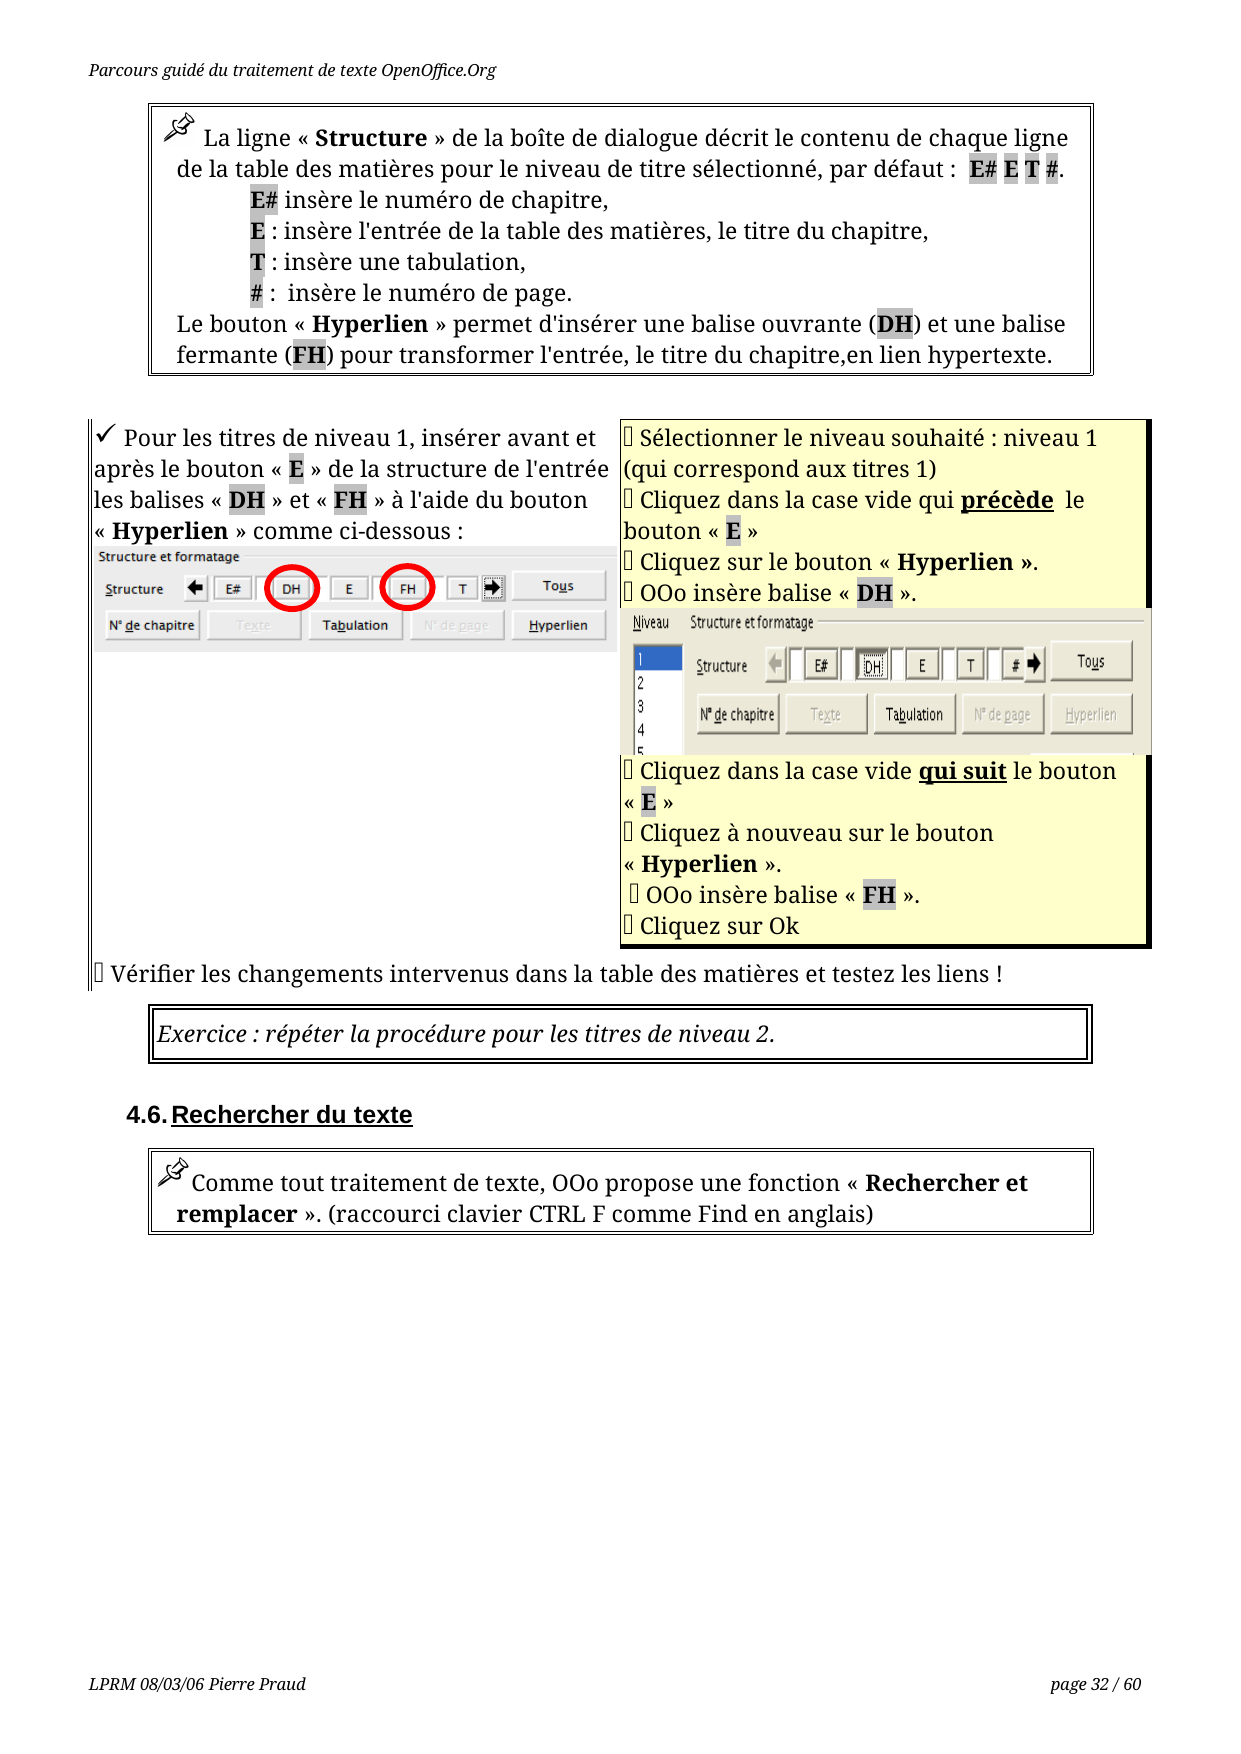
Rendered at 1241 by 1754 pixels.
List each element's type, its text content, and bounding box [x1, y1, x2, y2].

table_header  Cliquez dans la case vide qui suit le bouton « E »  Cliquez à nouveau sur le bouton « Hyperlien ».  OOo insère balise « FH ».  Cliquez sur Ok [621, 755, 1146, 944]
subtitle Rechercher du texte [126, 1101, 1152, 1129]
table_header  Pour les titres de niveau 1, insérer avant et après le bouton « E » de la structure de l'entrée les balises « DH » et « FH » à l'aide du bouton « Hyperlien » comme ci-dessous : [92, 419, 620, 949]
picture [620, 608, 1152, 755]
picture [93, 546, 618, 652]
text  Vérifier les changements intervenus dans la table des matières et testez les liens ! [92, 949, 1152, 991]
text Exercice : répéter la procédure pour les titres de niveau 2. [150, 1006, 1091, 1062]
table_header  Sélectionner le niveau souhaité : niveau 1 (qui correspond aux titres 1)  Cliquez dans la case vide qui précède le bouton « E »  Cliquez sur le bouton « Hyperlien ».  OOo insère balise « DH ». [621, 420, 1146, 608]
picture [153, 1153, 192, 1192]
picture [159, 108, 198, 147]
